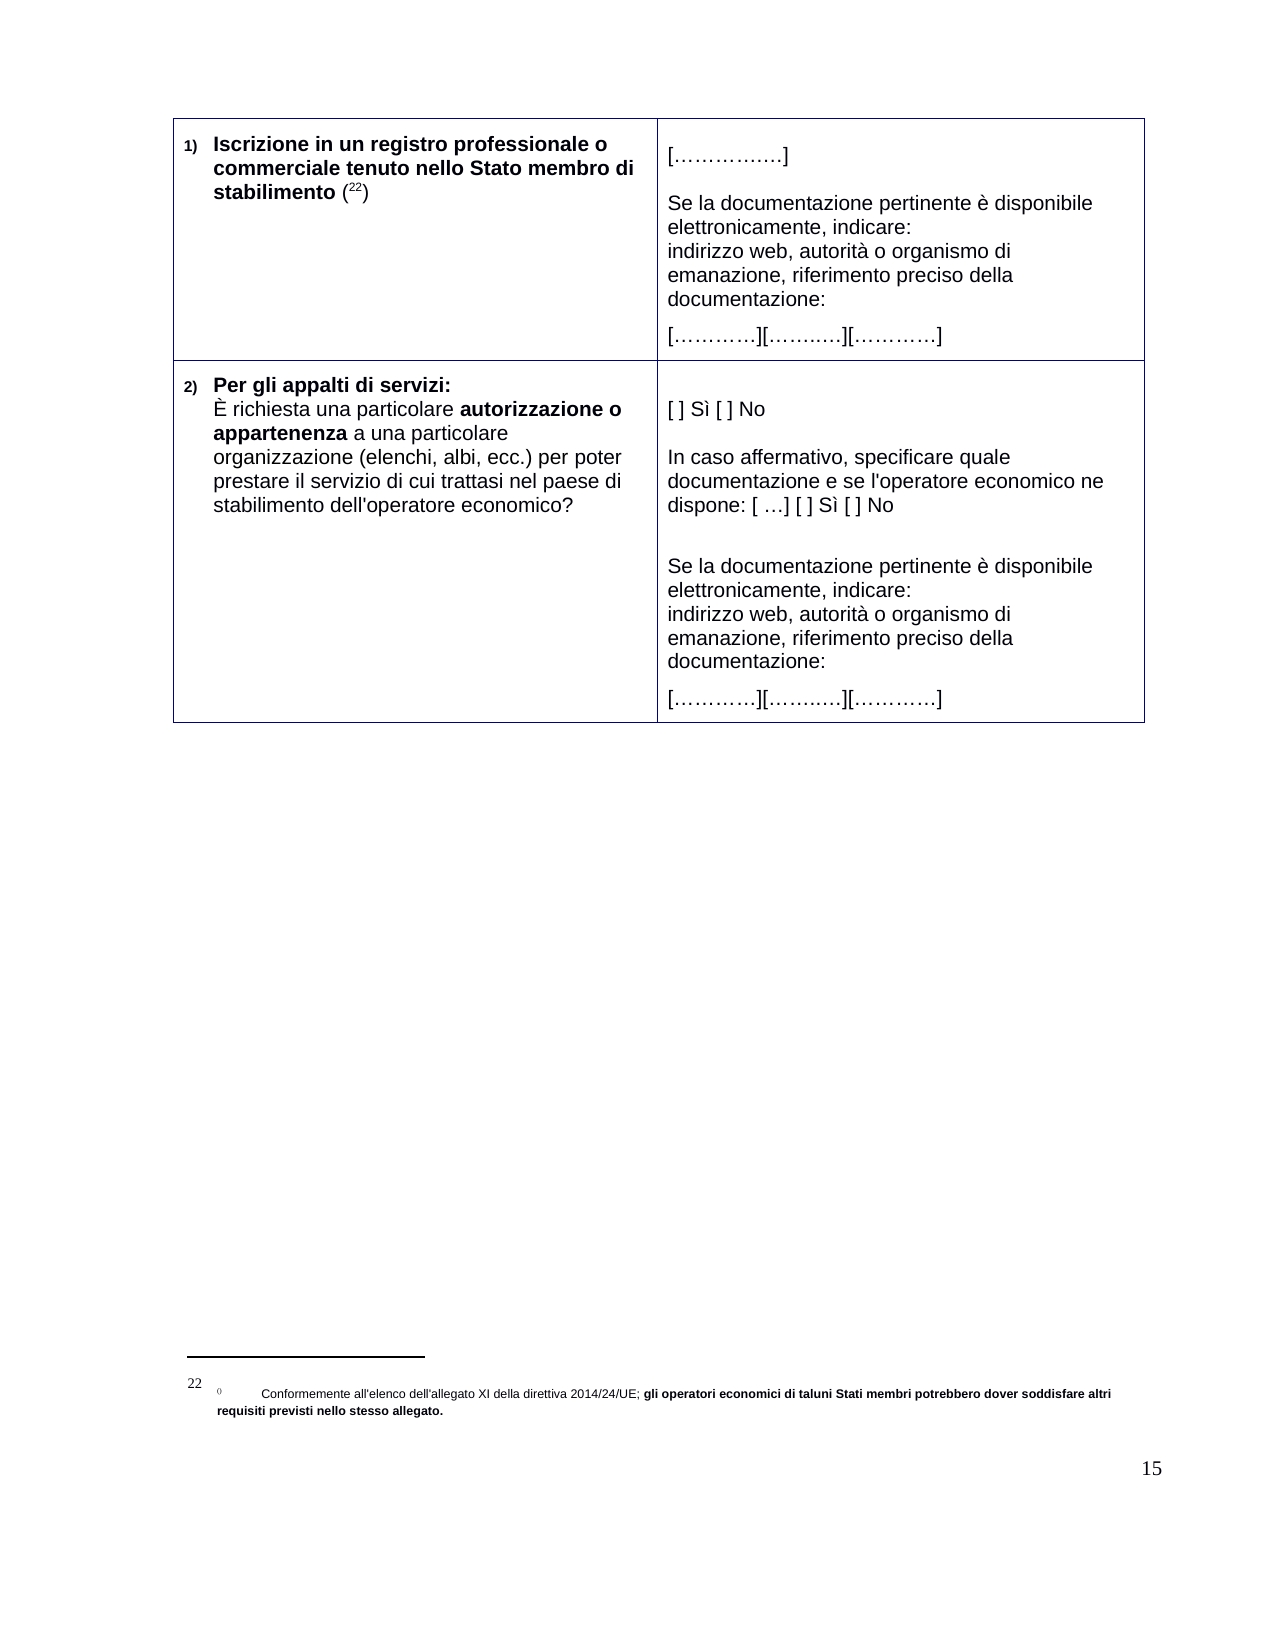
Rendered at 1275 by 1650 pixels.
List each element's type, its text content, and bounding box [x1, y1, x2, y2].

table_cell [………….…] Se la documentazione pertinente è disponibile elettronicamente, indicare: indirizzo web, autorità o organismo di emanazione, riferimento preciso della documentazione: […………][……..…][…………] [658, 119, 1144, 360]
table_cell Per gli appalti di servizi: È richiesta una particolare autorizzazione o appartenenza a una particolare organizzazione (elenchi, albi, ecc.) per poter prestare il servizio di cui trattasi nel paese di stabilimento dell'operatore economico? [174, 361, 657, 722]
table_cell Iscrizione in un registro professionale o commerciale tenuto nello Stato membro di stabilimento () [174, 119, 657, 360]
table_cell [ ] Sì [ ] No In caso affermativo, specificare quale documentazione e se l'operatore economico ne dispone: [ …] [ ] Sì [ ] No Se la documentazione pertinente è disponibile elettronicamente, indicare: indirizzo web, autorità o organismo di emanazione, riferimento preciso della documentazione: […………][……..…][…………] [658, 361, 1144, 722]
